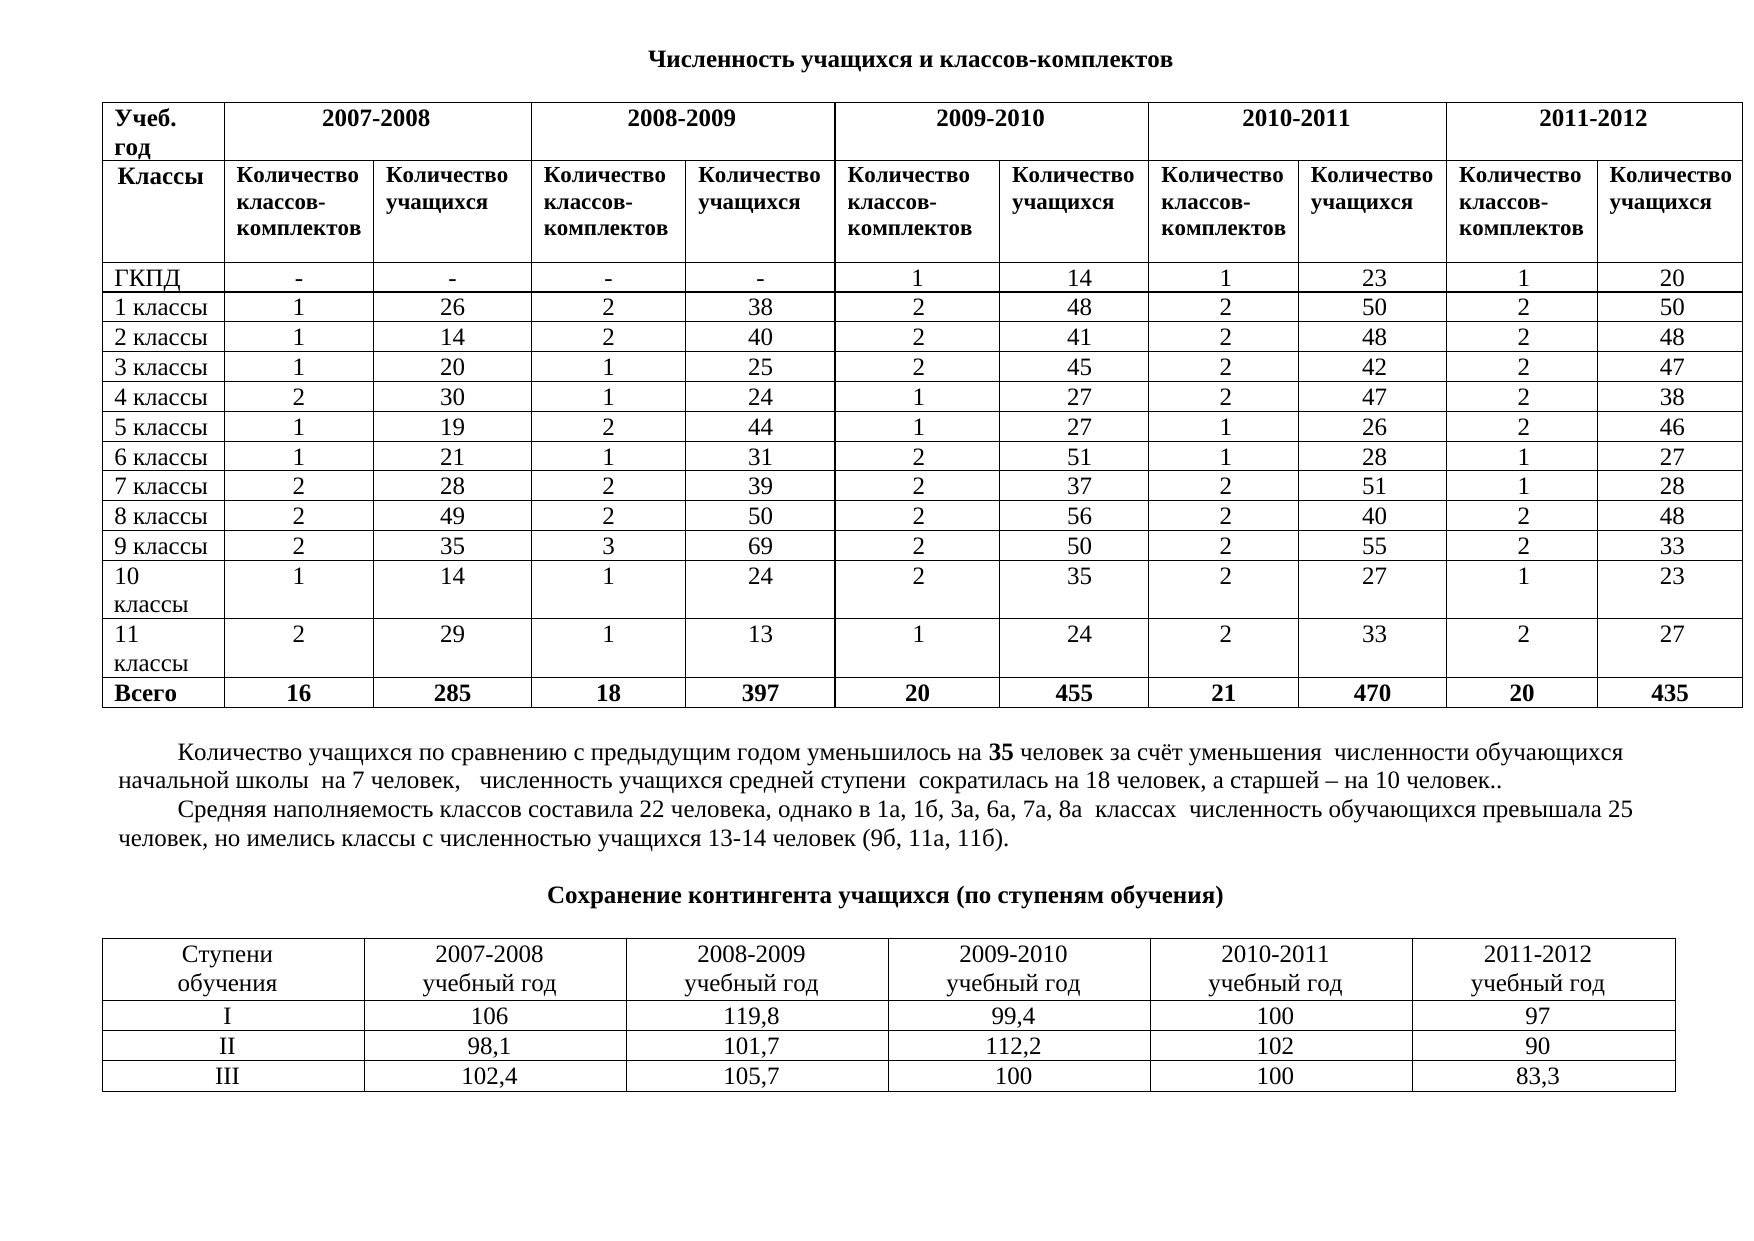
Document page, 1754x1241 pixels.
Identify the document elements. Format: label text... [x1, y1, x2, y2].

table_cell 435 [1598, 678, 1742, 707]
table_cell 1 [836, 619, 999, 677]
table_cell 45 [1137, 352, 1148, 381]
table_cell 119,8 [627, 1001, 888, 1030]
table_cell 2 [1447, 501, 1597, 530]
table_cell Классы [103, 161, 224, 262]
table_cell 33 [1598, 531, 1742, 560]
table_cell - [225, 263, 373, 291]
table_cell 2 [1447, 531, 1597, 560]
table_cell 7 классы [103, 471, 224, 500]
table_cell 21 [374, 442, 531, 470]
table_cell 2 [1447, 322, 1597, 351]
table_cell Количество учащихся [1598, 161, 1742, 262]
table_cell 69 [686, 531, 834, 560]
table_cell 44 [686, 412, 834, 441]
table_cell - [532, 263, 685, 291]
table_cell 27 [1000, 412, 1148, 441]
table_cell 37 [1000, 471, 1148, 500]
table_cell 40 [1299, 501, 1446, 530]
text Средняя наполняемость классов составила 22 человека, однако в 1а, 1б, 3а, 6а, 7а, 8а классах численность обучающихся превышала 25 человек, но имелись классы с численностью учащихся 13-14 человек (9б, 11а, 11б). [118, 794, 1665, 852]
table_cell 48 [1000, 293, 1021, 321]
table_cell 20 [374, 352, 531, 381]
table_cell 2 [836, 471, 999, 500]
table_cell 2 [836, 293, 999, 321]
table_cell 1 [225, 442, 373, 470]
table_cell 24 [686, 561, 834, 618]
table_header 2007-2008 учебный год [365, 939, 626, 1000]
table_cell 20 [836, 678, 999, 707]
table_cell 28 [374, 471, 531, 500]
table_cell 1 [532, 382, 685, 411]
table_cell 48 [1137, 293, 1148, 321]
table_cell 2 [836, 352, 999, 381]
table_cell 14 [374, 561, 531, 618]
text Сохранение контингента учащихся (по ступеням обучения) [156, 880, 1615, 909]
table_cell 83,3 [1413, 1061, 1675, 1091]
table_cell 102,4 [365, 1061, 626, 1091]
table_cell 2 [532, 293, 685, 321]
table_cell 47 [1598, 352, 1742, 381]
table_cell 2 [836, 322, 999, 351]
table_cell 30 [374, 382, 531, 411]
table_cell 29 [374, 619, 531, 677]
table_cell 2 [1149, 352, 1298, 381]
table_cell ГКПД [103, 263, 224, 291]
table_cell 27 [1000, 382, 1148, 411]
table_cell 14 [1000, 263, 1148, 291]
table_cell 11 классы [103, 619, 224, 677]
table_cell 2 [836, 501, 999, 530]
table_cell 1 [836, 412, 999, 441]
table_cell 2 [836, 442, 999, 470]
table_cell 2 [532, 471, 685, 500]
table_cell 2 [1149, 561, 1298, 618]
table_cell 51 [1000, 442, 1148, 470]
table_cell 397 [686, 678, 834, 707]
table_cell 1 [532, 442, 685, 470]
table_cell Количество классов-комплектов [836, 161, 999, 262]
table_cell Количество классов-комплектов [1447, 161, 1597, 262]
table_cell 2 [225, 471, 373, 500]
table_cell 100 [1151, 1001, 1412, 1030]
table_cell 40 [686, 322, 834, 351]
table_cell 99,4 [889, 1001, 1150, 1030]
table_cell 1 [532, 352, 685, 381]
table_cell 2 [532, 412, 685, 441]
table_cell Количество учащихся [1000, 161, 1148, 262]
table_cell 28 [1598, 471, 1742, 500]
table_header 2010-2011 учебный год [1151, 939, 1412, 1000]
table_cell 2 [225, 382, 373, 411]
table_cell 48 [1598, 322, 1742, 351]
table_cell 27 [1299, 561, 1446, 618]
table_cell 50 [1000, 531, 1148, 560]
table_header 2008-2009 учебный год [627, 939, 888, 1000]
table_cell 26 [374, 293, 531, 321]
table_cell 4 классы [103, 382, 224, 411]
table_cell 102 [1151, 1031, 1412, 1060]
table_cell 27 [1598, 619, 1742, 677]
table_cell 455 [1000, 678, 1148, 707]
table_cell 2 [1447, 412, 1597, 441]
table_cell 24 [1000, 619, 1148, 677]
table_cell 26 [1299, 412, 1446, 441]
table_cell 50 [1299, 293, 1446, 321]
table_cell 35 [374, 531, 531, 560]
table_cell 49 [374, 501, 531, 530]
table_cell 2 [1149, 293, 1298, 321]
table_cell 38 [686, 293, 834, 321]
table_cell 5 классы [103, 412, 224, 441]
table_header Ступени обучения [103, 939, 364, 1000]
table_cell I [103, 1001, 364, 1030]
table_cell 23 [1598, 561, 1742, 618]
table_cell Количество учащихся [686, 161, 834, 262]
table_cell 19 [374, 412, 531, 441]
table_cell 35 [1000, 561, 1148, 618]
table_cell 2 [1149, 382, 1298, 411]
table_cell 1 [1149, 412, 1298, 441]
table_cell 1 классы [103, 293, 224, 321]
table_cell 21 [1149, 678, 1298, 707]
table_cell 2 классы [103, 322, 224, 351]
table_cell 1 [1149, 442, 1298, 470]
table_header 2007-2008 [225, 103, 531, 160]
table_cell 2 [1447, 619, 1597, 677]
table_cell 2 [1149, 619, 1298, 677]
table_cell Количество классов-комплектов [1149, 161, 1298, 262]
table_cell 2 [1149, 501, 1298, 530]
table_cell Всего [103, 678, 224, 707]
table_cell 2 [836, 561, 999, 618]
table_cell 51 [1299, 471, 1446, 500]
table_cell 48 [1598, 501, 1742, 530]
table_cell 98,1 [365, 1031, 626, 1060]
table_cell 38 [1598, 382, 1742, 411]
table_cell Количество учащихся [374, 161, 531, 262]
table_cell 470 [1299, 678, 1446, 707]
table_cell 2 [1149, 471, 1298, 500]
table_cell 45 [1000, 352, 1021, 381]
table_cell 39 [686, 471, 834, 500]
table_cell 13 [686, 619, 834, 677]
table_cell - [374, 263, 531, 291]
table_cell 24 [686, 382, 834, 411]
table_cell 1 [225, 293, 373, 321]
table_cell 9 классы [103, 531, 224, 560]
table_header 2009-2010 учебный год [889, 939, 1150, 1000]
text Численность учащихся и классов-комплектов [156, 44, 1665, 73]
table_cell 56 [1000, 501, 1148, 530]
table_cell 1 [1447, 442, 1597, 470]
table_cell 2 [1447, 382, 1597, 411]
table_cell 27 [1598, 442, 1742, 470]
table_cell 2 [225, 531, 373, 560]
table_header 2008-2009 [532, 103, 834, 160]
table_cell 41 [1000, 322, 1021, 351]
table_cell 55 [1299, 531, 1446, 560]
table_cell 28 [1299, 442, 1446, 470]
table_cell Количество учащихся [1299, 161, 1446, 262]
table_cell 20 [1447, 678, 1597, 707]
table_cell 2 [1149, 531, 1298, 560]
table_cell 2 [225, 501, 373, 530]
table_cell 1 [532, 619, 685, 677]
table_cell 46 [1598, 412, 1742, 441]
table_cell 47 [1299, 382, 1446, 411]
table_cell 3 классы [103, 352, 224, 381]
table_cell 18 [532, 678, 685, 707]
table_cell 2 [1447, 352, 1597, 381]
table_header 2011-2012 учебный год [1413, 939, 1675, 1000]
table_cell 41 [1137, 322, 1148, 351]
table_cell Количество классов-комплектов [532, 161, 685, 262]
table_cell 2 [836, 531, 999, 560]
table_cell 8 классы [103, 501, 224, 530]
table_cell 1 [1447, 263, 1597, 291]
table_cell 1 [1447, 561, 1597, 618]
table_cell 20 [1598, 263, 1742, 291]
table_cell 97 [1413, 1001, 1675, 1030]
table_cell 23 [1299, 263, 1446, 291]
table_cell 1 [532, 561, 685, 618]
table_cell 1 [836, 382, 999, 411]
table_cell 2 [532, 322, 685, 351]
table_header 2011-2012 [1447, 103, 1742, 160]
table_cell 31 [686, 442, 834, 470]
table_cell 100 [889, 1061, 1150, 1091]
table_cell 1 [225, 322, 373, 351]
table_cell 1 [225, 352, 373, 381]
table_header 2009-2010 [836, 103, 1148, 160]
table_cell 101,7 [627, 1031, 888, 1060]
table_cell 50 [1598, 293, 1742, 321]
table_cell 1 [225, 412, 373, 441]
table_cell 106 [365, 1001, 626, 1030]
table_cell 2 [1447, 293, 1597, 321]
table_cell II [103, 1031, 364, 1060]
table_header 2010-2011 [1149, 103, 1446, 160]
table_cell 1 [1447, 471, 1597, 500]
table_cell 16 [225, 678, 373, 707]
table_cell 42 [1299, 352, 1446, 381]
table_cell 105,7 [627, 1061, 888, 1091]
table_cell 112,2 [889, 1031, 1150, 1060]
table_cell 48 [1299, 322, 1446, 351]
table_cell 2 [532, 501, 685, 530]
table_cell 10 классы [103, 561, 224, 618]
table_cell 1 [836, 263, 999, 291]
table_cell 33 [1299, 619, 1446, 677]
table_cell - [686, 263, 834, 291]
table_cell 3 [532, 531, 685, 560]
table_cell 6 классы [103, 442, 224, 470]
table_cell 25 [686, 352, 834, 381]
table_cell 285 [374, 678, 531, 707]
table_cell 2 [225, 619, 373, 677]
table_cell 2 [1149, 322, 1298, 351]
table_cell Количество классов-комплектов [225, 161, 373, 262]
table_cell 1 [1149, 263, 1298, 291]
table_cell III [103, 1061, 364, 1091]
table_cell 14 [374, 322, 531, 351]
table_cell 100 [1151, 1061, 1412, 1091]
table_cell 90 [1413, 1031, 1675, 1060]
text Количество учащихся по сравнению с предыдущим годом уменьшилось на 35 человек за счёт уменьшения численности обучающихся начальной школы на 7 человек, численность учащихся cредней cтупени сократилась на 18 человек, а старшей – на 10 человек.. [118, 737, 1665, 794]
table_cell 50 [686, 501, 834, 530]
table_cell 1 [225, 561, 373, 618]
table_header Учеб. год [103, 103, 224, 160]
